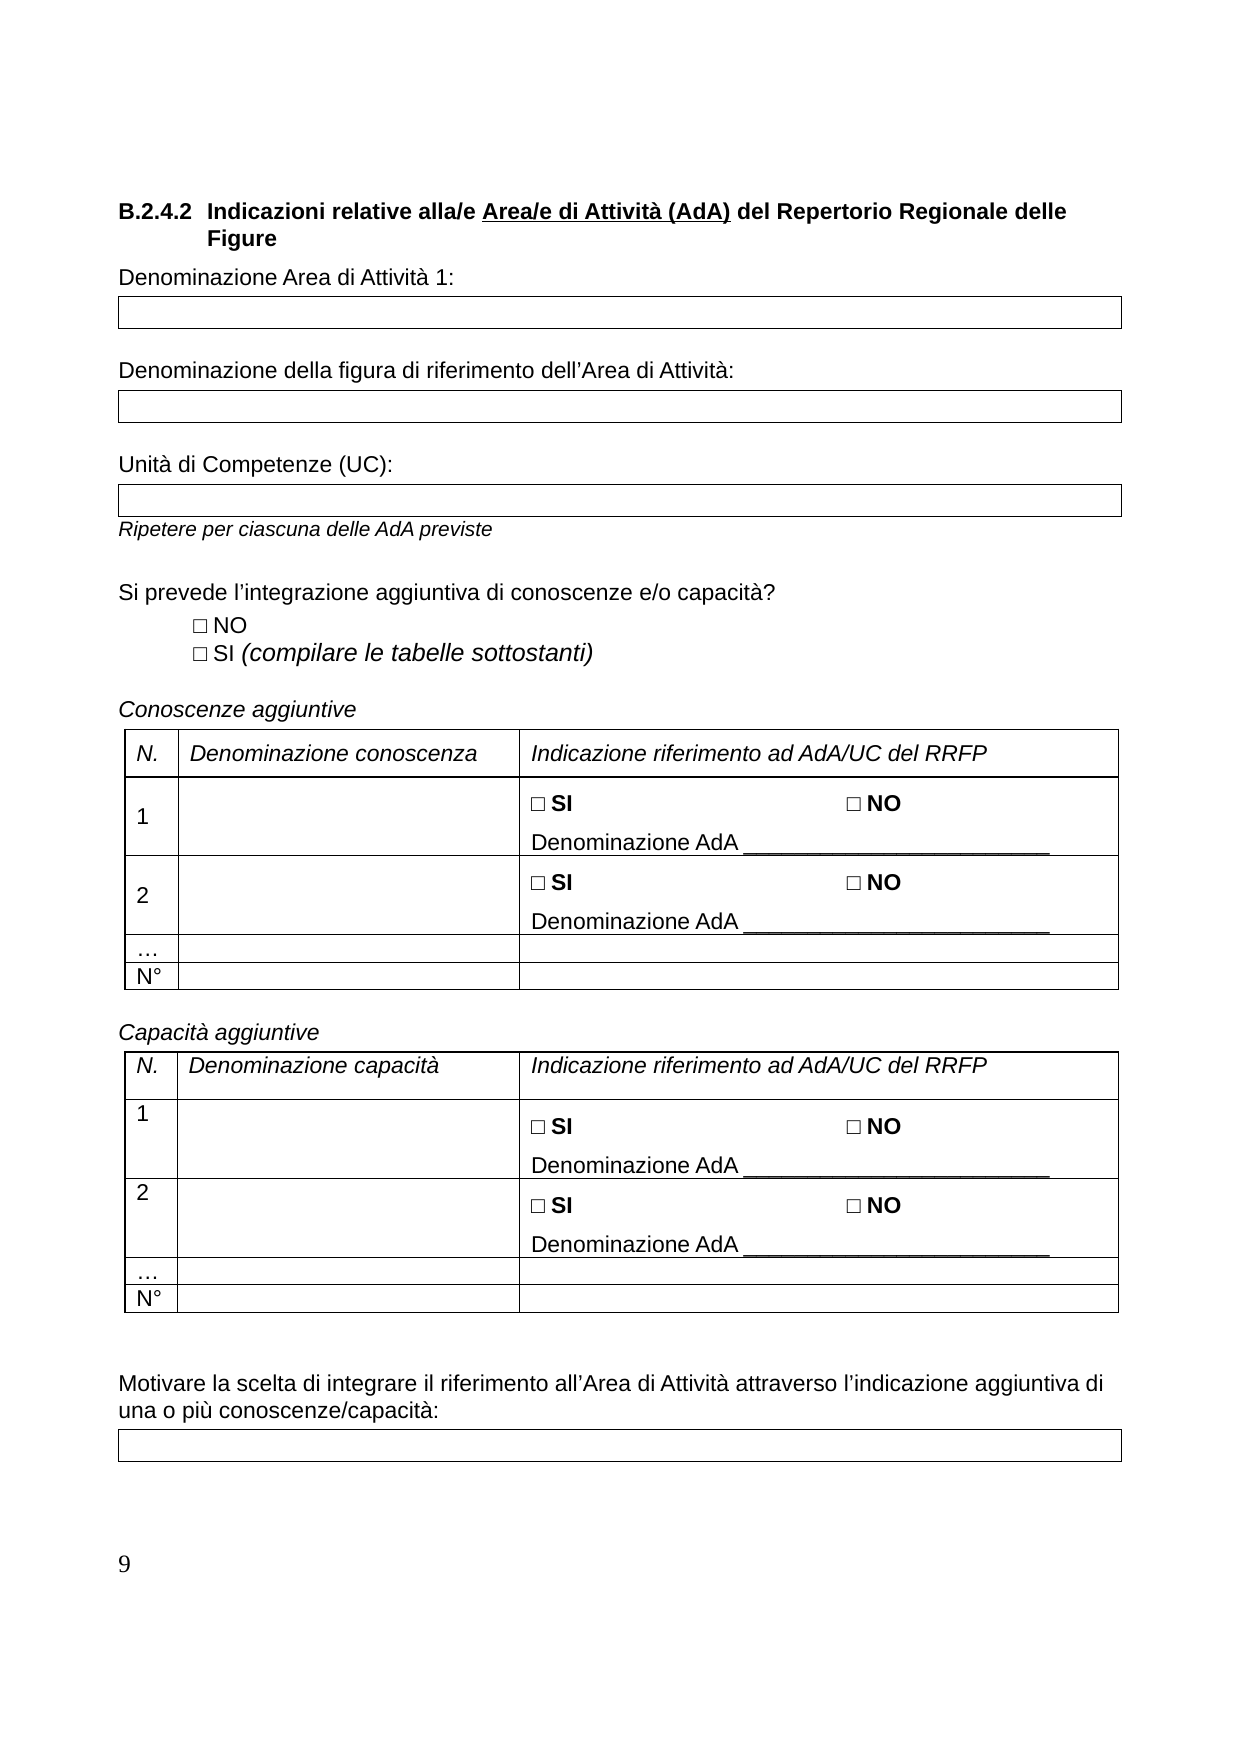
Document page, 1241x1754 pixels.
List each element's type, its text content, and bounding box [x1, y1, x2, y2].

table_cell … [126, 1258, 177, 1284]
table_cell [178, 1285, 519, 1312]
text Conoscenze aggiuntive [118, 696, 1122, 722]
table_cell [178, 1100, 519, 1178]
text Si prevede l’integrazione aggiuntiva di conoscenze e/o capacità? [118, 579, 1122, 606]
table_header N. [126, 730, 178, 776]
table_cell [179, 935, 519, 962]
text Denominazione Area di Attività 1: [118, 263, 1122, 290]
table_cell [179, 778, 519, 855]
table_cell 2 [126, 1179, 177, 1257]
table_cell □ SI □ NO Denominazione AdA ________________________ [520, 778, 1118, 855]
table_cell N° [126, 963, 178, 989]
table_header Indicazione riferimento ad AdA/UC del RRFP [520, 730, 1118, 776]
text Capacità aggiuntive [118, 1019, 1122, 1045]
table_cell □ SI □ NO Denominazione AdA ________________________ [520, 1179, 1118, 1257]
table_cell □ SI □ NO Denominazione AdA ________________________ [520, 1100, 1118, 1178]
table_header Indicazione riferimento ad AdA/UC del RRFP [520, 1053, 1118, 1099]
text Ripetere per ciascuna delle AdA previste [118, 517, 1122, 541]
list □ SI (compilare le tabelle sottostanti) [156, 638, 1122, 667]
subtitle B.2.4.2 Indicazioni relative alla/e Area/e di Attività (AdA) del Repertorio Regionale delle Figure [118, 198, 1122, 251]
table_cell N° [126, 1285, 177, 1312]
table_cell [179, 856, 519, 934]
table_cell … [126, 935, 178, 962]
table_cell [520, 963, 1118, 989]
table_header N. [126, 1053, 177, 1099]
table_cell □ SI □ NO Denominazione AdA ________________________ [520, 856, 1118, 934]
table_header Denominazione capacità [178, 1053, 519, 1099]
table_cell 1 [126, 778, 178, 855]
table_cell [178, 1179, 519, 1257]
table_cell [520, 1285, 1118, 1312]
table_cell [178, 1258, 519, 1284]
text Denominazione della figura di riferimento dell’Area di Attività: [118, 357, 1122, 384]
table_header Denominazione conoscenza [179, 730, 519, 776]
table_cell 2 [126, 856, 178, 934]
table_cell [520, 1258, 1118, 1284]
table_cell [520, 935, 1118, 962]
text Unità di Competenze (UC): [118, 451, 1122, 478]
table_cell [179, 963, 519, 989]
table_cell 1 [126, 1100, 177, 1178]
text Motivare la scelta di integrare il riferimento all’Area di Attività attraverso l’indicazione aggiuntiva di una o più conoscenze/capacità: [118, 1370, 1122, 1423]
list □ NO [156, 612, 1122, 638]
